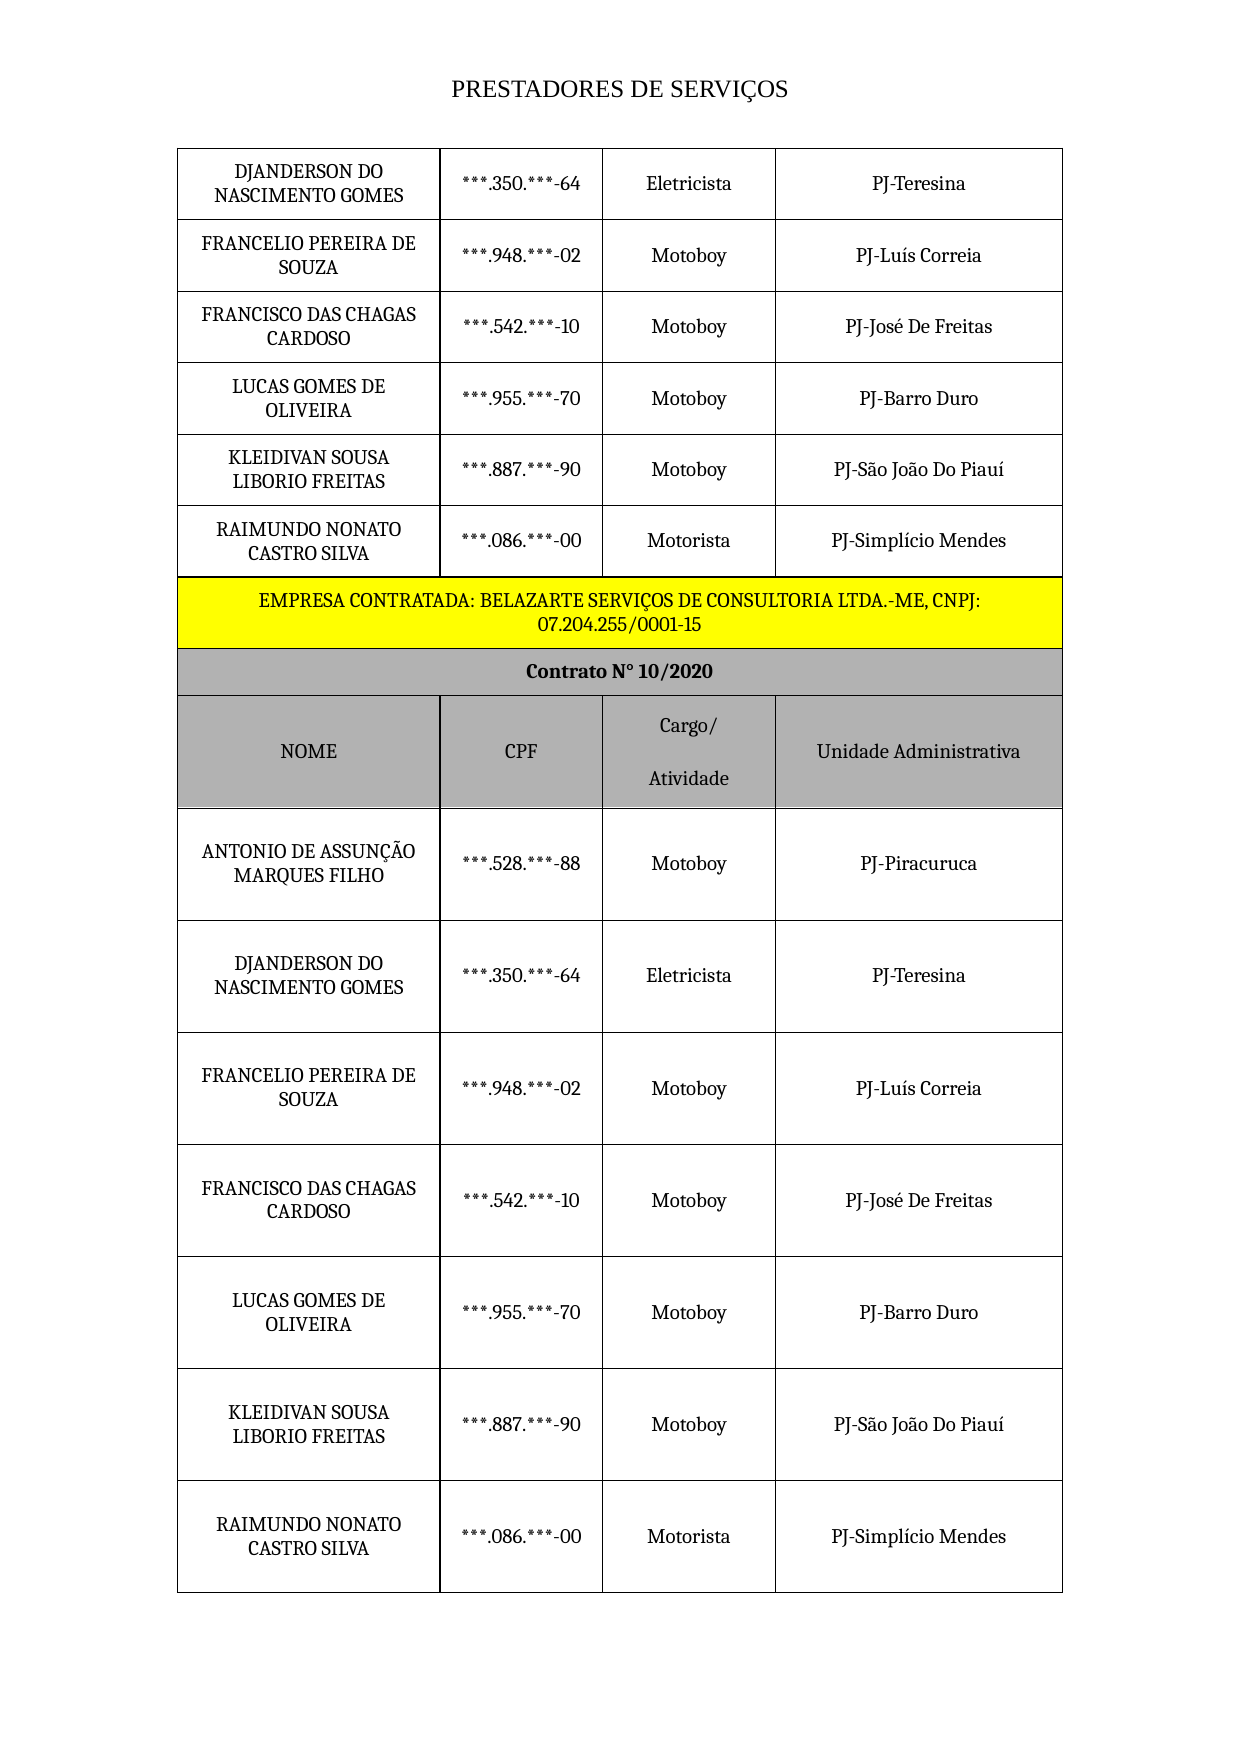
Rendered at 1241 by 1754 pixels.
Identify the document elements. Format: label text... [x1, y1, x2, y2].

table_cell DJANDERSON DO NASCIMENTO GOMES [178, 921, 439, 1032]
table_cell FRANCISCO DAS CHAGAS CARDOSO [178, 292, 439, 362]
table_cell PJ-Luís Correia [776, 1033, 1062, 1144]
table_cell PJ-Luís Correia [776, 220, 1062, 291]
table_cell Motoboy [603, 1257, 775, 1368]
table_cell PJ-São João Do Piauí [776, 1369, 1062, 1480]
table_cell ***.528.***-88 [441, 809, 602, 919]
table_cell Motoboy [603, 363, 775, 433]
table_cell ***.542.***-10 [441, 1145, 602, 1256]
table_cell PJ-Simplício Mendes [776, 506, 1062, 576]
table_cell ***.542.***-10 [441, 292, 602, 362]
table_cell ***.948.***-02 [441, 1033, 602, 1144]
table_cell FRANCELIO PEREIRA DE SOUZA [178, 220, 439, 291]
table_cell FRANCISCO DAS CHAGAS CARDOSO [178, 1145, 439, 1256]
table_cell PJ-Teresina [776, 921, 1062, 1032]
table_cell ***.350.***-64 [441, 149, 602, 219]
table_cell Motoboy [603, 1033, 775, 1144]
table_cell KLEIDIVAN SOUSA LIBORIO FREITAS [178, 1369, 439, 1480]
table_cell PJ-José De Freitas [776, 1145, 1062, 1256]
table_cell PJ-Barro Duro [776, 363, 1062, 433]
table_cell EMPRESA CONTRATADA: BELAZARTE SERVIÇOS DE CONSULTORIA LTDA.-ME, CNPJ: 07.204.255/0001-15 [178, 578, 1062, 648]
table_cell Motorista [603, 506, 775, 576]
table_cell Eletricista [603, 921, 775, 1032]
table_cell PJ-Barro Duro [776, 1257, 1062, 1368]
table_cell CPF [441, 696, 602, 807]
table_cell LUCAS GOMES DE OLIVEIRA [178, 1257, 439, 1368]
table_cell ***.955.***-70 [441, 1257, 602, 1368]
table_cell ***.955.***-70 [441, 363, 602, 433]
table_cell Motoboy [603, 1369, 775, 1480]
table_cell Unidade Administrativa [776, 696, 1062, 807]
table_cell PJ-Piracuruca [776, 809, 1062, 919]
table_cell ***.887.***-90 [441, 435, 602, 505]
table_cell Contrato N° 10/2020 [178, 649, 1062, 695]
table_cell DJANDERSON DO NASCIMENTO GOMES [178, 149, 439, 219]
table_cell ***.086.***-00 [441, 1481, 602, 1592]
table_cell PJ-Teresina [776, 149, 1062, 219]
table_cell RAIMUNDO NONATO CASTRO SILVA [178, 506, 439, 576]
table_cell Motorista [603, 1481, 775, 1592]
table_cell ***.887.***-90 [441, 1369, 602, 1480]
table_cell RAIMUNDO NONATO CASTRO SILVA [178, 1481, 439, 1592]
table_cell KLEIDIVAN SOUSA LIBORIO FREITAS [178, 435, 439, 505]
table_cell Cargo/ Atividade [603, 696, 775, 807]
table_cell ***.350.***-64 [441, 921, 602, 1032]
table_cell ***.086.***-00 [441, 506, 602, 576]
table_cell PJ-São João Do Piauí [776, 435, 1062, 505]
table_cell Motoboy [603, 809, 775, 919]
table_cell PJ-José De Freitas [776, 292, 1062, 362]
table_cell LUCAS GOMES DE OLIVEIRA [178, 363, 439, 433]
table_cell NOME [178, 696, 439, 807]
table_cell Motoboy [603, 292, 775, 362]
table_cell FRANCELIO PEREIRA DE SOUZA [178, 1033, 439, 1144]
table_cell Eletricista [603, 149, 775, 219]
table_cell Motoboy [603, 435, 775, 505]
table_cell ANTONIO DE ASSUNÇÃO MARQUES FILHO [178, 809, 439, 919]
table_cell Motoboy [603, 1145, 775, 1256]
table_cell Motoboy [603, 220, 775, 291]
table_cell ***.948.***-02 [441, 220, 602, 291]
table_cell PJ-Simplício Mendes [776, 1481, 1062, 1592]
